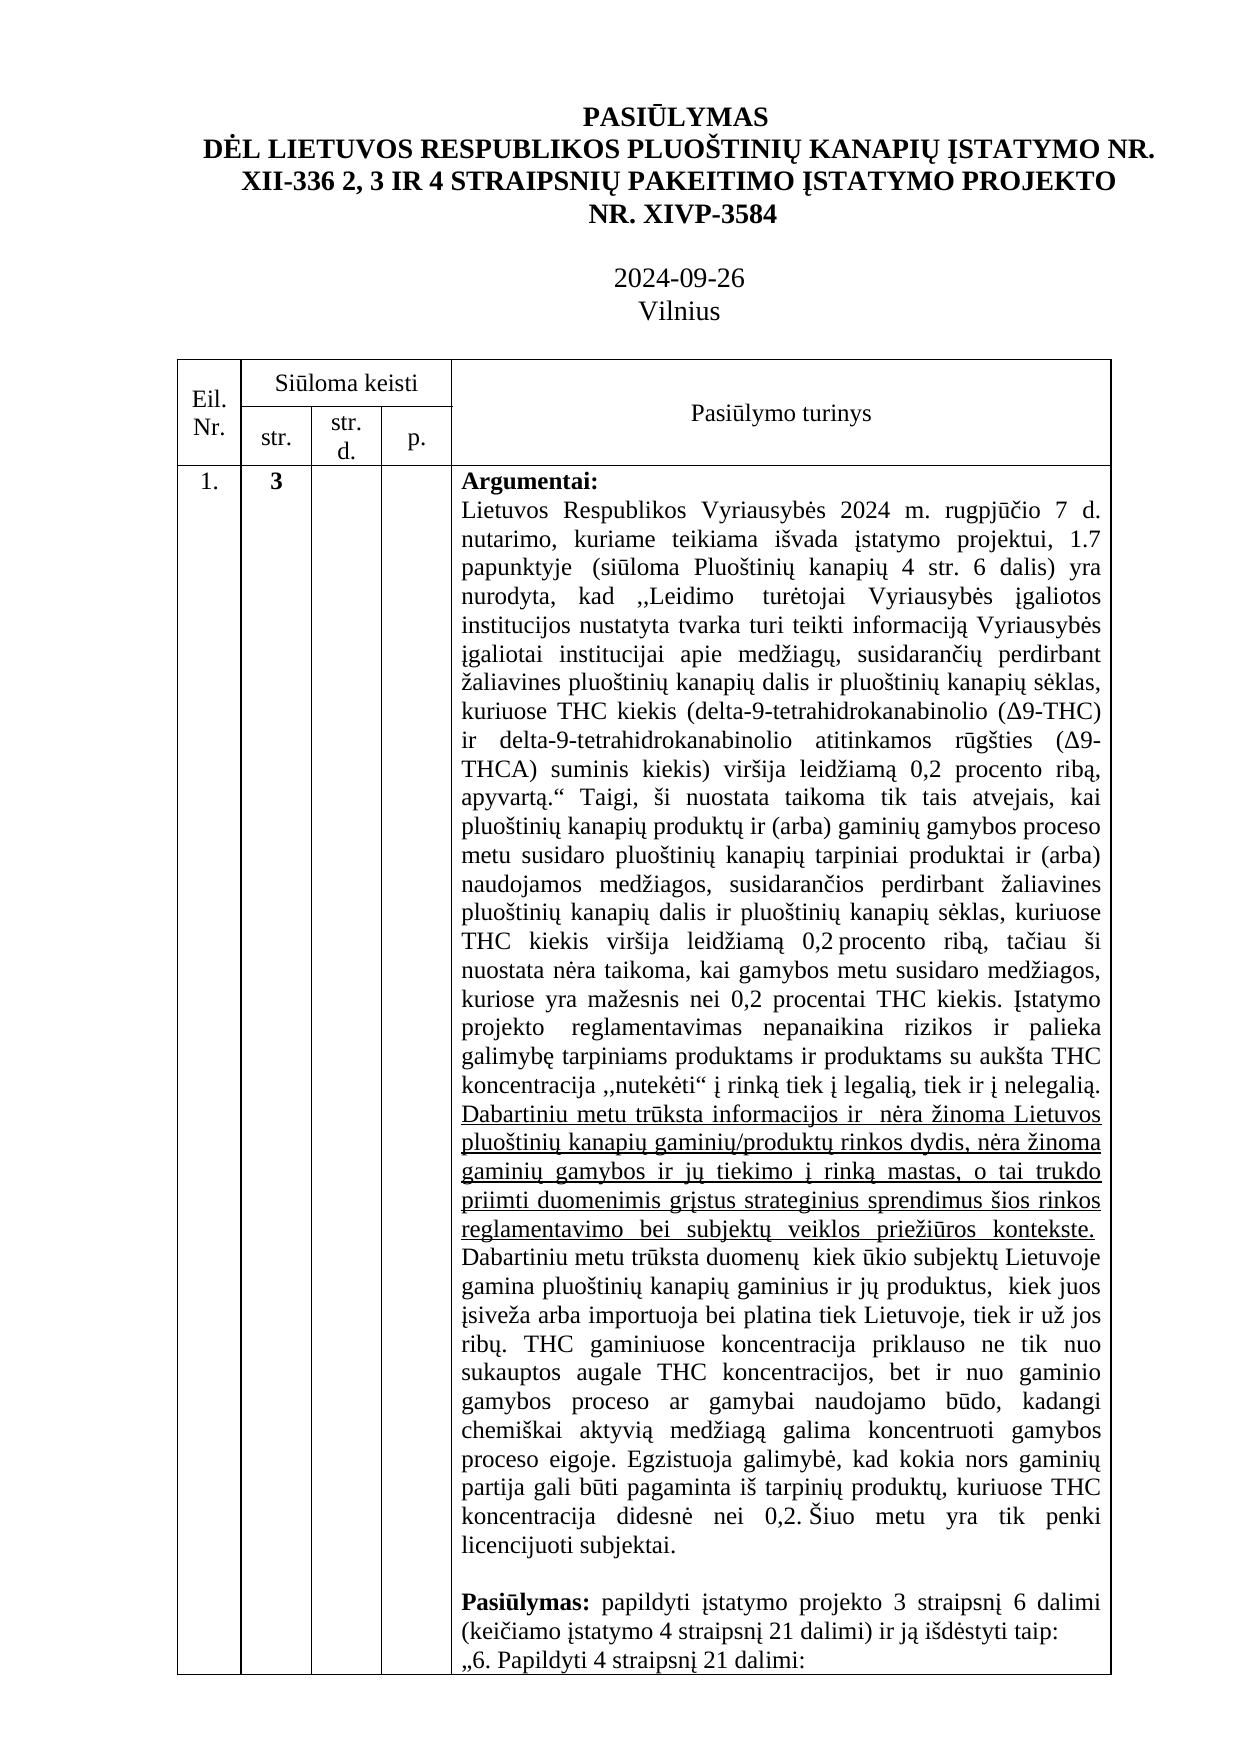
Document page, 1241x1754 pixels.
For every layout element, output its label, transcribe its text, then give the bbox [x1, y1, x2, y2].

text PASIŪLYMAS [177, 99, 1181, 132]
table_cell 1. [178, 466, 240, 1674]
table_cell str. [242, 407, 311, 465]
table_cell Argumentai: Lietuvos Respublikos Vyriausybės 2024 m. rugpjūčio 7 d. nutarimo, kuriame teikiama išvada įstatymo projektui, 1.7 papunktyje (siūloma Pluoštinių kanapių 4 str. 6 dalis) yra nurodyta, kad ,,Leidimo turėtojai Vyriausybės įgaliotos institucijos nustatyta tvarka turi teikti informaciją Vyriausybės įgaliotai institucijai apie medžiagų, susidarančių perdirbant žaliavines pluoštinių kanapių dalis ir pluoštinių kanapių sėklas, kuriuose THC kiekis (delta-9-tetrahidrokanabinolio (Δ9-THC) ir delta-9-tetrahidrokanabinolio atitinkamos rūgšties (Δ9-THCA) suminis kiekis) viršija leidžiamą 0,2 procento ribą, apyvartą.“ Taigi, ši nuostata taikoma tik tais atvejais, kai pluoštinių kanapių produktų ir (arba) gaminių gamybos proceso metu susidaro pluoštinių kanapių tarpiniai produktai ir (arba) naudojamos medžiagos, susidarančios perdirbant žaliavines pluoštinių kanapių dalis ir pluoštinių kanapių sėklas, kuriuose THC kiekis viršija leidžiamą 0,2 procento ribą, tačiau ši nuostata nėra taikoma, kai gamybos metu susidaro medžiagos, kuriose yra mažesnis nei 0,2 procentai THC kiekis. Įstatymo projekto reglamentavimas nepanaikina rizikos ir palieka galimybę tarpiniams produktams ir produktams su aukšta THC koncentracija ,,nutekėti“ į rinką tiek į legalią, tiek ir į nelegalią. Dabartiniu metu trūksta informacijos ir nėra žinoma Lietuvos pluoštinių kanapių gaminių/produktų rinkos dydis, nėra žinoma gaminių gamybos ir jų tiekimo į rinką mastas, o tai trukdo priimti duomenimis grįstus strateginius sprendimus šios rinkos reglamentavimo bei subjektų veiklos priežiūros kontekste. Dabartiniu metu trūksta duomenų kiek ūkio subjektų Lietuvoje gamina pluoštinių kanapių gaminius ir jų produktus, kiek juos įsiveža arba importuoja bei platina tiek Lietuvoje, tiek ir už jos ribų. THC gaminiuose koncentracija priklauso ne tik nuo sukauptos augale THC koncentracijos, bet ir nuo gaminio gamybos proceso ar gamybai naudojamo būdo, kadangi chemiškai aktyvią medžiagą galima koncentruoti gamybos proceso eigoje. Egzistuoja galimybė, kad kokia nors gaminių partija gali būti pagaminta iš tarpinių produktų, kuriuose THC koncentracija didesnė nei 0,2. Šiuo metu yra tik penki licencijuoti subjektai. Pasiūlymas: papildyti įstatymo projekto 3 straipsnį 6 dalimi (keičiamo įstatymo 4 straipsnį 21 dalimi) ir ją išdėstyti taip: „6. Papildyti 4 straipsnį 21 dalimi: [452, 466, 1110, 1674]
table_header Eil. Nr. [178, 360, 240, 465]
table_cell [312, 466, 381, 1674]
table_cell 3 [242, 466, 311, 1674]
table_cell str. d. [312, 407, 381, 465]
table_header Siūloma keisti [242, 360, 451, 406]
text Vilnius [177, 294, 1181, 326]
text 2024-09-26 [177, 262, 1181, 294]
text DĖL LIETUVOS RESPUBLIKOS PLUOŠTINIŲ KANAPIŲ ĮSTATYMO NR. XII-336 2, 3 IR 4 STRAIPSNIŲ PAKEITIMO ĮSTATYMO PROJEKTO [177, 132, 1181, 197]
table_cell p. [382, 407, 451, 465]
text NR. XIVP-3584 [177, 197, 1181, 229]
table_cell [382, 466, 451, 1674]
table_header Pasiūlymo turinys [452, 360, 1110, 465]
